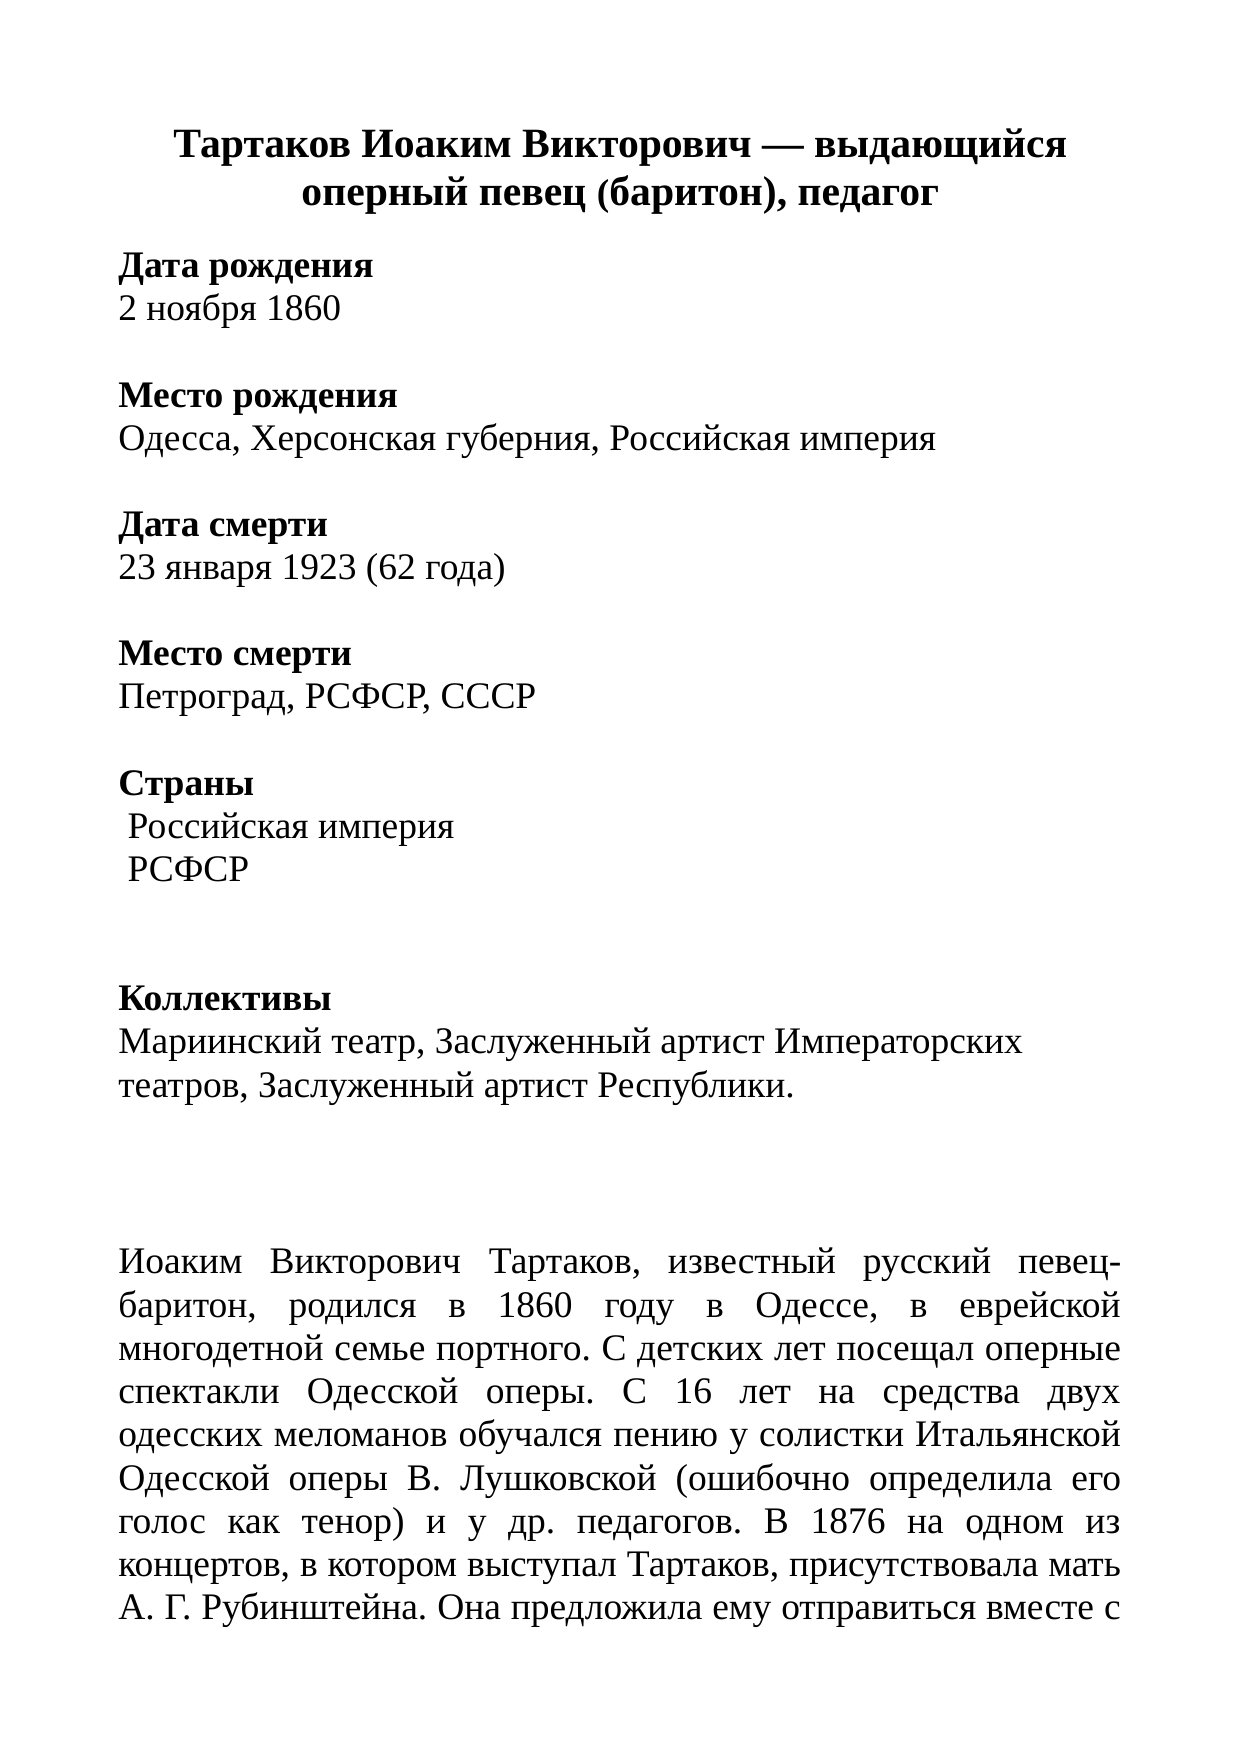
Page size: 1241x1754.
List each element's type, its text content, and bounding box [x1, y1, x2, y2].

text Российская империя [118, 803, 1122, 846]
text Одесса, Херсонская губерния, Российская империя [118, 415, 1122, 458]
text Место смерти [118, 631, 1122, 674]
text Петроград, РСФСР, СССР [118, 674, 1122, 717]
text Дата смерти [118, 501, 1122, 544]
text Страны [118, 760, 1122, 803]
text Дата рождения [118, 243, 1122, 286]
text Место рождения [118, 372, 1122, 415]
text 23 января 1923 (62 года) [118, 544, 1122, 588]
text Тартаков Иоаким Викторович — выдающийся оперный певец (баритон), педагог [118, 118, 1122, 214]
text РСФСР [118, 846, 1122, 889]
text Коллективы [118, 976, 1122, 1019]
text Иоаким Викторович Тартаков, известный русский певец-баритон, родился в 1860 году в Одессе, в еврейской многодетной семье портного. С детских лет посещал оперные спектакли Одесской оперы. С 16 лет на средства двух одесских меломанов обучался пению у солистки Итальянской Одесской оперы В. Лушковской (ошибочно определила его голос как тенор) и у др. педагогов. В 1876 на одном из концертов, в котором выступал Тартаков, присутствовала мать А. Г. Рубинштейна. Она предложила ему отправиться вместе с [118, 1234, 1122, 1627]
text Мариинский театр, Заслуженный артист Императорских театров, Заслуженный артист Республики. [118, 1019, 1122, 1105]
text 2 ноября 1860 [118, 286, 1122, 329]
